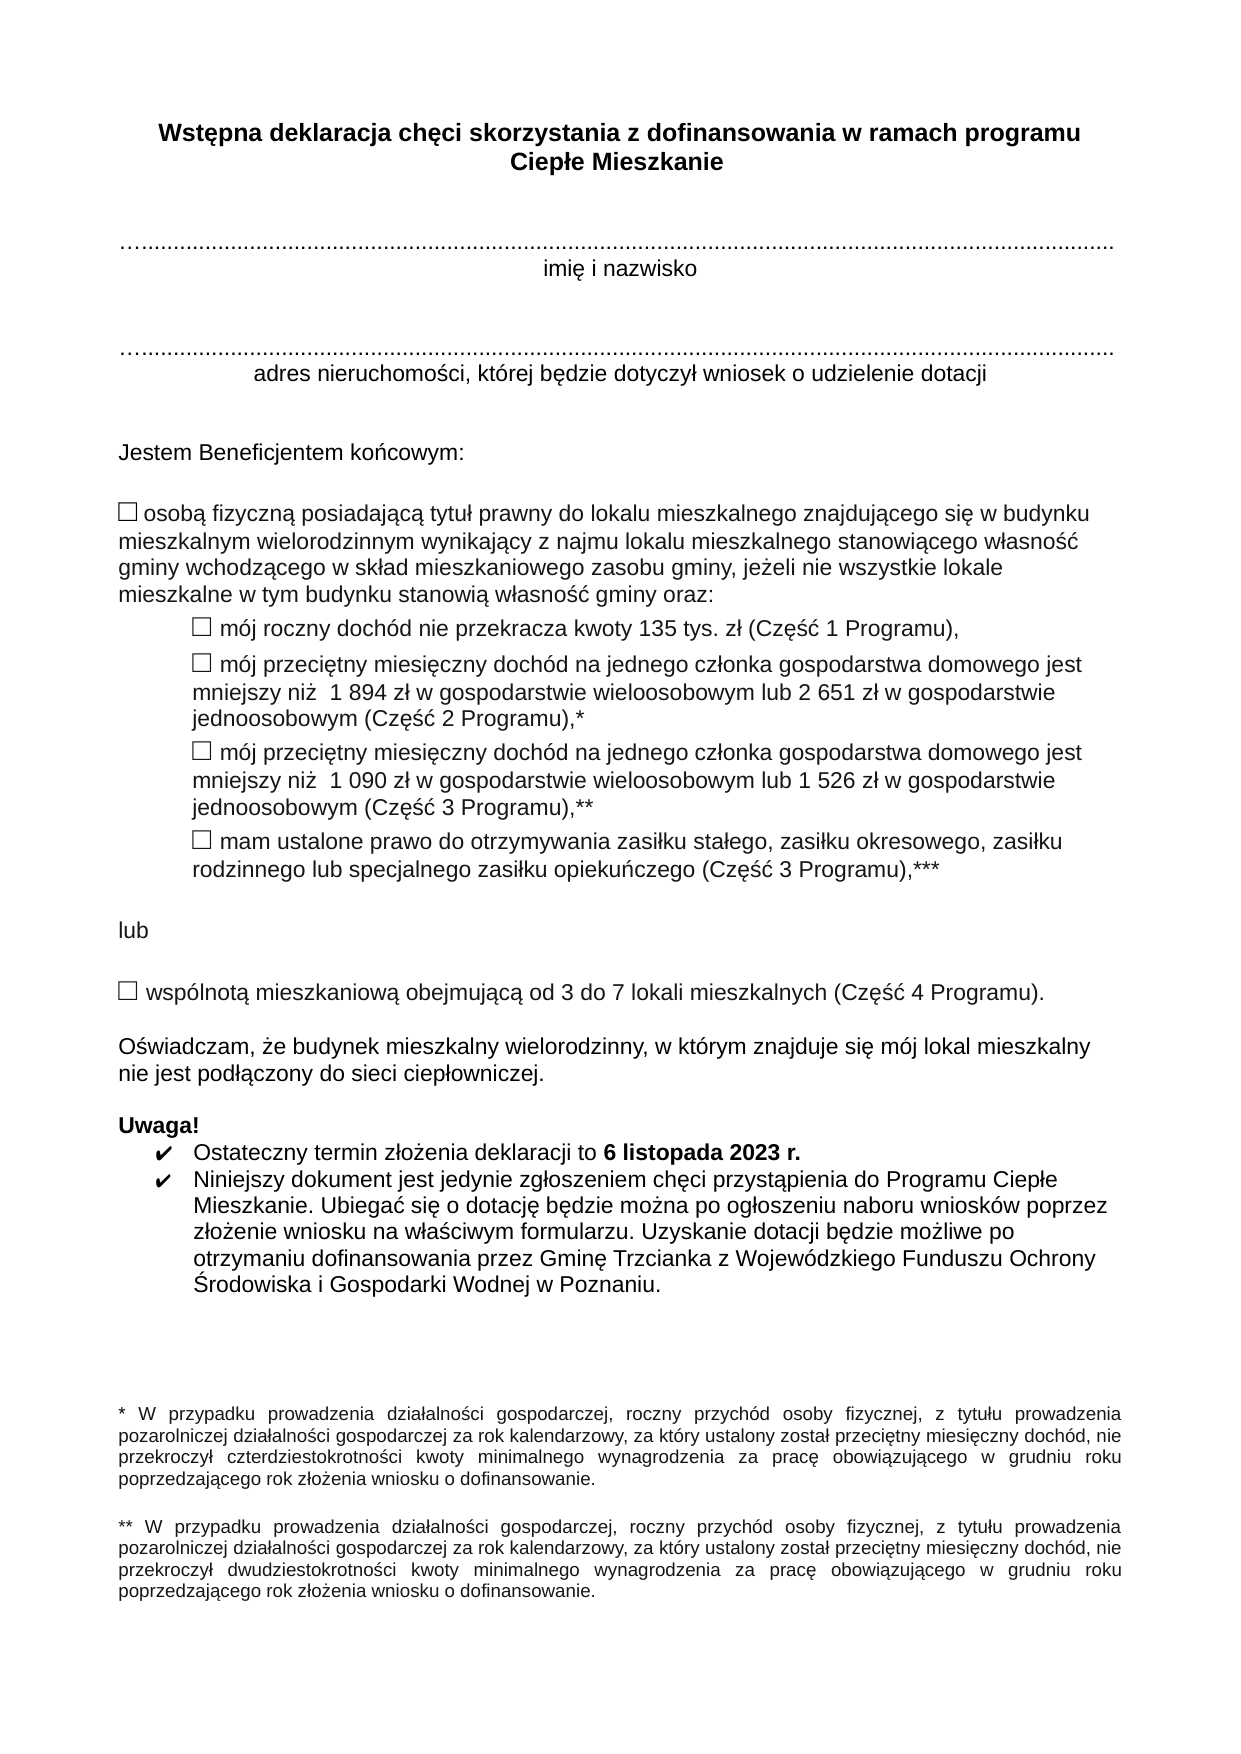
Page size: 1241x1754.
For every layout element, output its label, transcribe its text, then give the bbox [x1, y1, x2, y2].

text imię i nazwisko [118, 255, 1122, 281]
text …......................................................................................................................................................... [118, 334, 1122, 360]
text Oświadczam, że budynek mieszkalny wielorodzinny, w którym znajduje się mój lokal mieszkalny nie jest podłączony do sieci ciepłowniczej. [118, 1007, 1122, 1086]
text □ mój przeciętny miesięczny dochód na jednego członka gospodarstwa domowego jest mniejszy niż 1 894 zł w gospodarstwie wieloosobowym lub 2 651 zł w gospodarstwie jednoosobowym (Część 2 Programu),* [118, 643, 1122, 731]
list Ostateczny termin złożenia deklaracji to 6 listopada 2023 r. [156, 1139, 1122, 1166]
text □ wspólnotą mieszkaniową obejmującą od 3 do 7 lokali mieszkalnych (Część 4 Programu). [118, 971, 1122, 1007]
text □ osobą fizyczną posiadającą tytuł prawny do lokalu mieszkalnego znajdującego się w budynku mieszkalnym wielorodzinnym wynikający z najmu lokalu mieszkalnego stanowiącego własność gminy wchodzącego w skład mieszkaniowego zasobu gminy, jeżeli nie wszystkie lokale mieszkalne w tym budynku stanowią własność gminy oraz: [118, 492, 1122, 607]
list Niniejszy dokument jest jedynie zgłoszeniem chęci przystąpienia do Programu Ciepłe Mieszkanie. Ubiegać się o dotację będzie można po ogłoszeniu naboru wniosków poprzez złożenie wniosku na właściwym formularzu. Uzyskanie dotacji będzie możliwe po otrzymaniu dofinansowania przez Gminę Trzcianka z Wojewódzkiego Funduszu Ochrony Środowiska i Gospodarki Wodnej w Poznaniu. [156, 1166, 1122, 1297]
text □ mój przeciętny miesięczny dochód na jednego członka gospodarstwa domowego jest mniejszy niż 1 090 zł w gospodarstwie wieloosobowym lub 1 526 zł w gospodarstwie jednoosobowym (Część 3 Programu),** [118, 731, 1122, 820]
text □ mój roczny dochód nie przekracza kwoty 135 tys. zł (Część 1 Programu), [118, 607, 1122, 643]
text …......................................................................................................................................................... [118, 228, 1122, 255]
text Uwaga! [118, 1112, 1122, 1139]
text □ mam ustalone prawo do otrzymywania zasiłku stałego, zasiłku okresowego, zasiłku rodzinnego lub specjalnego zasiłku opiekuńczego (Część 3 Programu),*** [118, 820, 1122, 882]
text Jestem Beneficjentem końcowym: [118, 439, 1122, 466]
text Wstępna deklaracja chęci skorzystania z dofinansowania w ramach programu Ciepłe Mieszkanie [118, 118, 1122, 176]
text ** W przypadku prowadzenia działalności gospodarczej, roczny przychód osoby fizycznej, z tytułu prowadzenia pozarolniczej działalności gospodarczej za rok kalendarzowy, za który ustalony został przeciętny miesięczny dochód, nie przekroczył dwudziestokrotności kwoty minimalnego wynagrodzenia za pracę obowiązującego w grudniu roku poprzedzającego rok złożenia wniosku o dofinansowanie. [118, 1515, 1122, 1602]
text * W przypadku prowadzenia działalności gospodarczej, roczny przychód osoby fizycznej, z tytułu prowadzenia pozarolniczej działalności gospodarczej za rok kalendarzowy, za który ustalony został przeciętny miesięczny dochód, nie przekroczył czterdziestokrotności kwoty minimalnego wynagrodzenia za pracę obowiązującego w grudniu roku poprzedzającego rok złożenia wniosku o dofinansowanie. [118, 1324, 1122, 1489]
text lub [118, 909, 1122, 945]
text adres nieruchomości, której będzie dotyczył wniosek o udzielenie dotacji [118, 360, 1122, 386]
